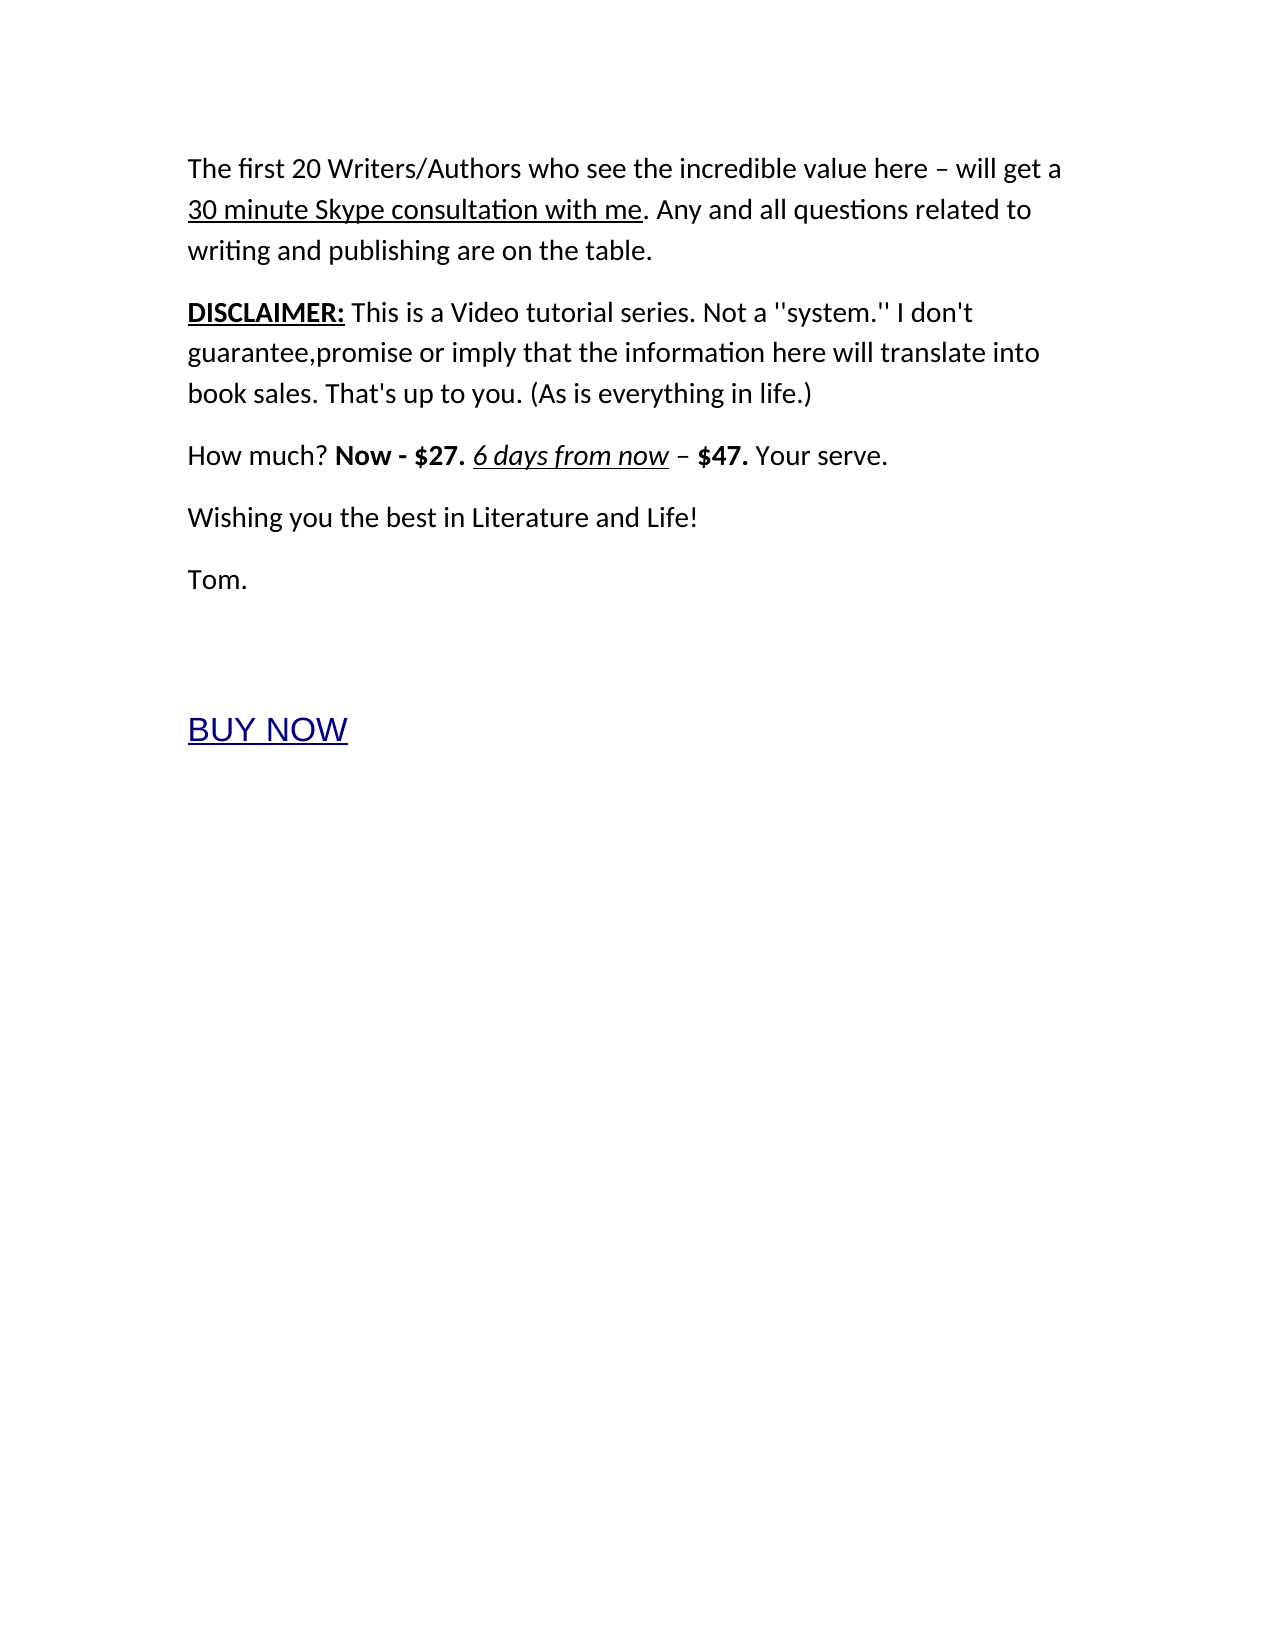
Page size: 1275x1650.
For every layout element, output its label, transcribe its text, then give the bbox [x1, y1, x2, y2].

text Wishing you the best in Literature and Life! [187, 499, 1087, 535]
subtitle BUY NOW [187, 709, 1087, 748]
text Tom. [187, 561, 1087, 596]
text How much? Now - $27. 6 days from now – $47. Your serve. [187, 437, 1087, 473]
text DISCLAIMER: This is a Video tutorial series. Not a ''system.'' I don't guarantee,promise or imply that the information here will translate into book sales. That's up to you. (As is everything in life.) [187, 294, 1087, 411]
text The first 20 Writers/Authors who see the incredible value here – will get a 30 minute Skype consultation with me. Any and all questions related to writing and publishing are on the table. [187, 150, 1087, 267]
